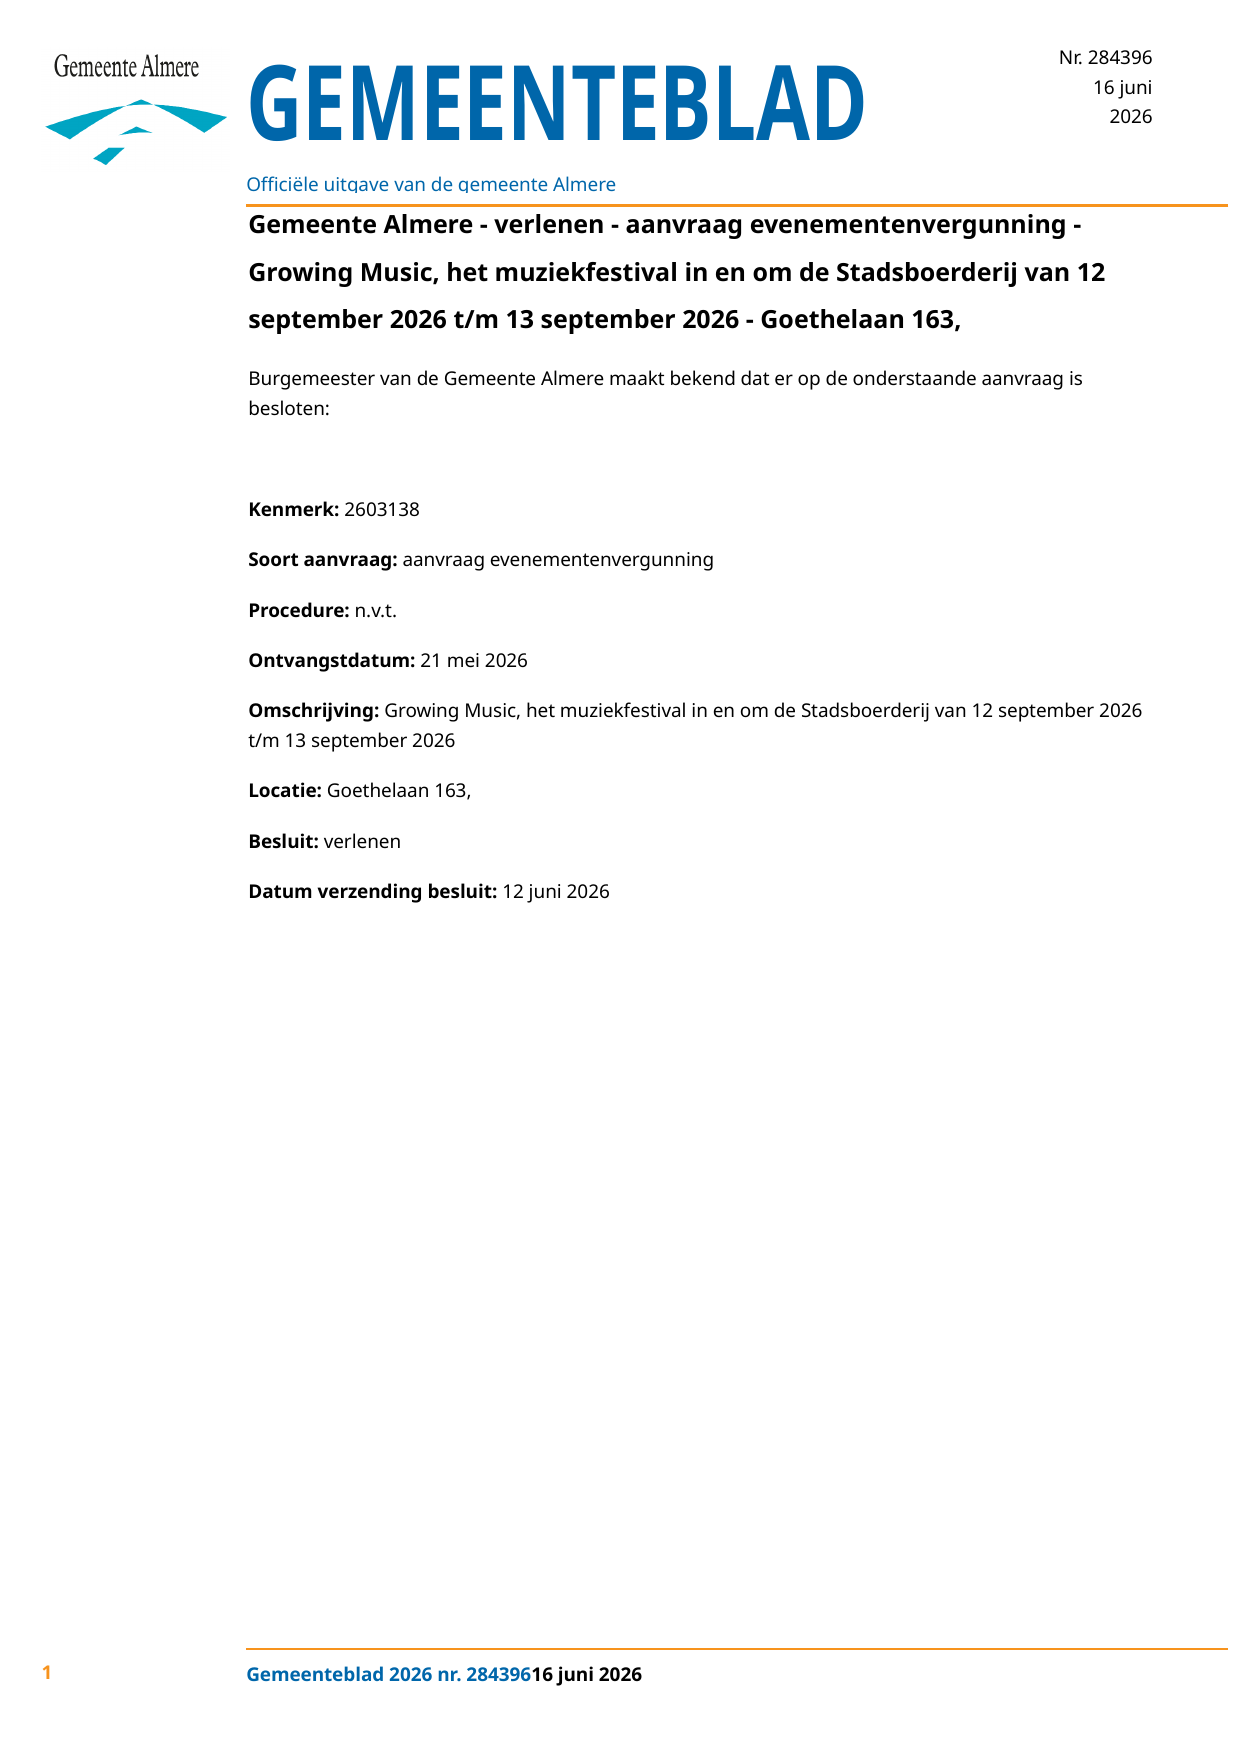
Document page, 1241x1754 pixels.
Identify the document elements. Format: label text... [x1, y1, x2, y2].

text Locatie: Goethelaan 163, [248, 778, 1152, 803]
text Omschrijving: Growing Music, het muziekfestival in en om de Stadsboerderij van 12 september 2026 t/m 13 september 2026 [248, 698, 1152, 753]
text Soort aanvraag: aanvraag evenementenvergunning [248, 546, 1152, 572]
text Procedure: n.v.t. [248, 597, 1152, 622]
picture [41, 47, 231, 172]
text Ontvangstdatum: 21 mei 2026 [248, 647, 1152, 673]
text Besluit: verlenen [248, 828, 1152, 854]
text Burgemeester van de Gemeente Almere maakt bekend dat er op de onderstaande aanvraag is besloten: [248, 366, 1152, 421]
text Gemeente Almere - verlenen - aanvraag evenementenvergunning - Growing Music, het muziekfestival in en om de Stadsboerderij van 12 september 2026 t/m 13 september 2026 - Goethelaan 163, [248, 207, 1152, 336]
text Kenmerk: 2603138 [248, 496, 1152, 522]
text Datum verzending besluit: 12 juni 2026 [248, 878, 1152, 904]
